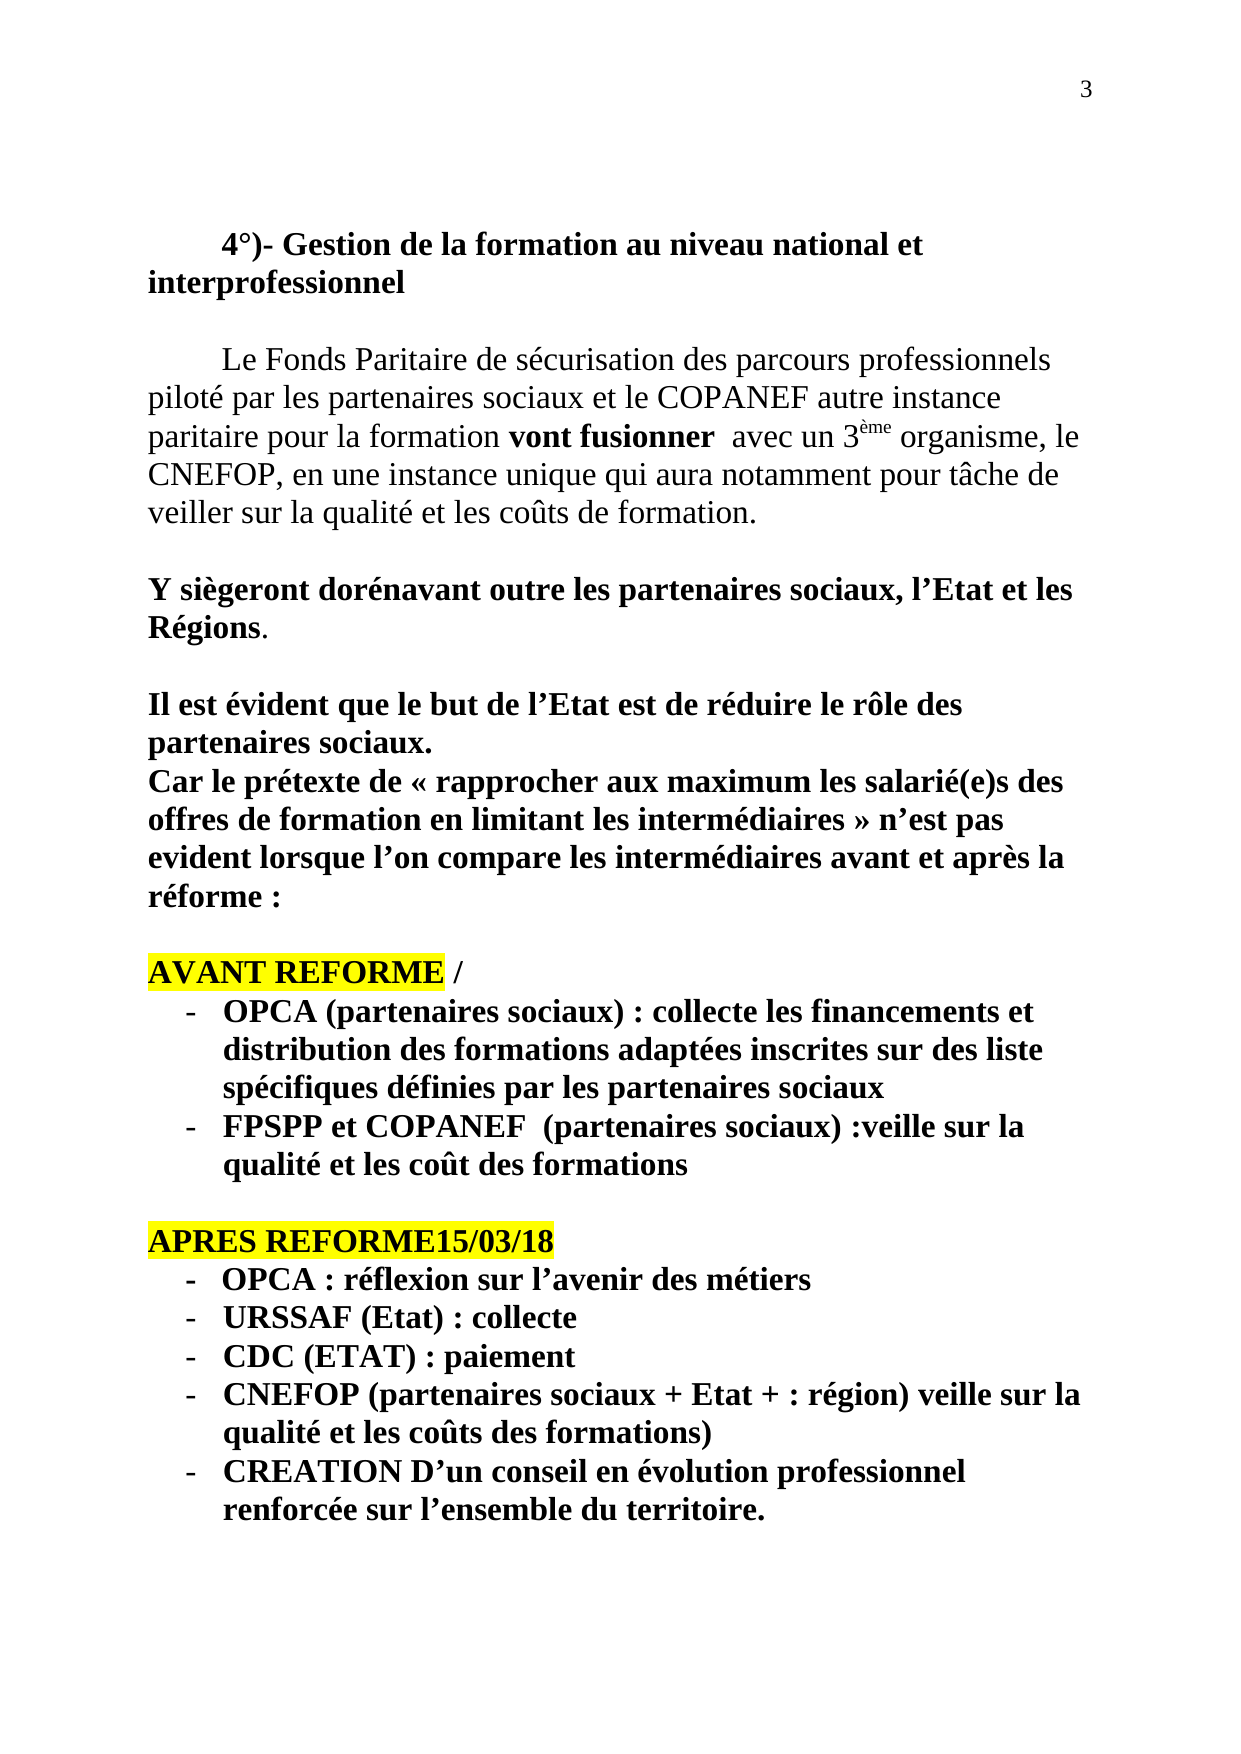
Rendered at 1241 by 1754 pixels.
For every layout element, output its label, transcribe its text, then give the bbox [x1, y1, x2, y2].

list OPCA (partenaires sociaux) : collecte les financements et distribution des formations adaptées inscrites sur des liste spécifiques définies par les partenaires sociaux [185, 991, 1093, 1106]
list CNEFOP (partenaires sociaux + Etat + : région) veille sur la qualité et les coûts des formations) [185, 1374, 1093, 1451]
text 4°)- Gestion de la formation au niveau national et interprofessionnel [148, 224, 1093, 301]
text - OPCA : réflexion sur l’avenir des métiers [148, 1259, 1093, 1298]
text Y siègeront dorénavant outre les partenaires sociaux, l’Etat et les Régions. [148, 569, 1093, 646]
text Car le prétexte de « rapprocher aux maximum les salarié(e)s des offres de formation en limitant les intermédiaires » n’est pas evident lorsque l’on compare les intermédiaires avant et après la réforme : [148, 761, 1093, 914]
text Il est évident que le but de l’Etat est de réduire le rôle des partenaires sociaux. [148, 684, 1093, 761]
list FPSPP et COPANEF (partenaires sociaux) :veille sur la qualité et les coût des formations [185, 1106, 1093, 1183]
list CREATION D’un conseil en évolution professionnel renforcée sur l’ensemble du territoire. [185, 1451, 1093, 1528]
text APRES REFORME15/03/18 [148, 1221, 1093, 1259]
list URSSAF (Etat) : collecte [185, 1298, 1093, 1336]
text AVANT REFORME / [148, 953, 1093, 991]
list CDC (ETAT) : paiement [185, 1336, 1093, 1374]
text Le Fonds Paritaire de sécurisation des parcours professionnels piloté par les partenaires sociaux et le COPANEF autre instance paritaire pour la formation vont fusionner avec un 3ème organisme, le CNEFOP, en une instance unique qui aura notamment pour tâche de veiller sur la qualité et les coûts de formation. [148, 339, 1093, 531]
